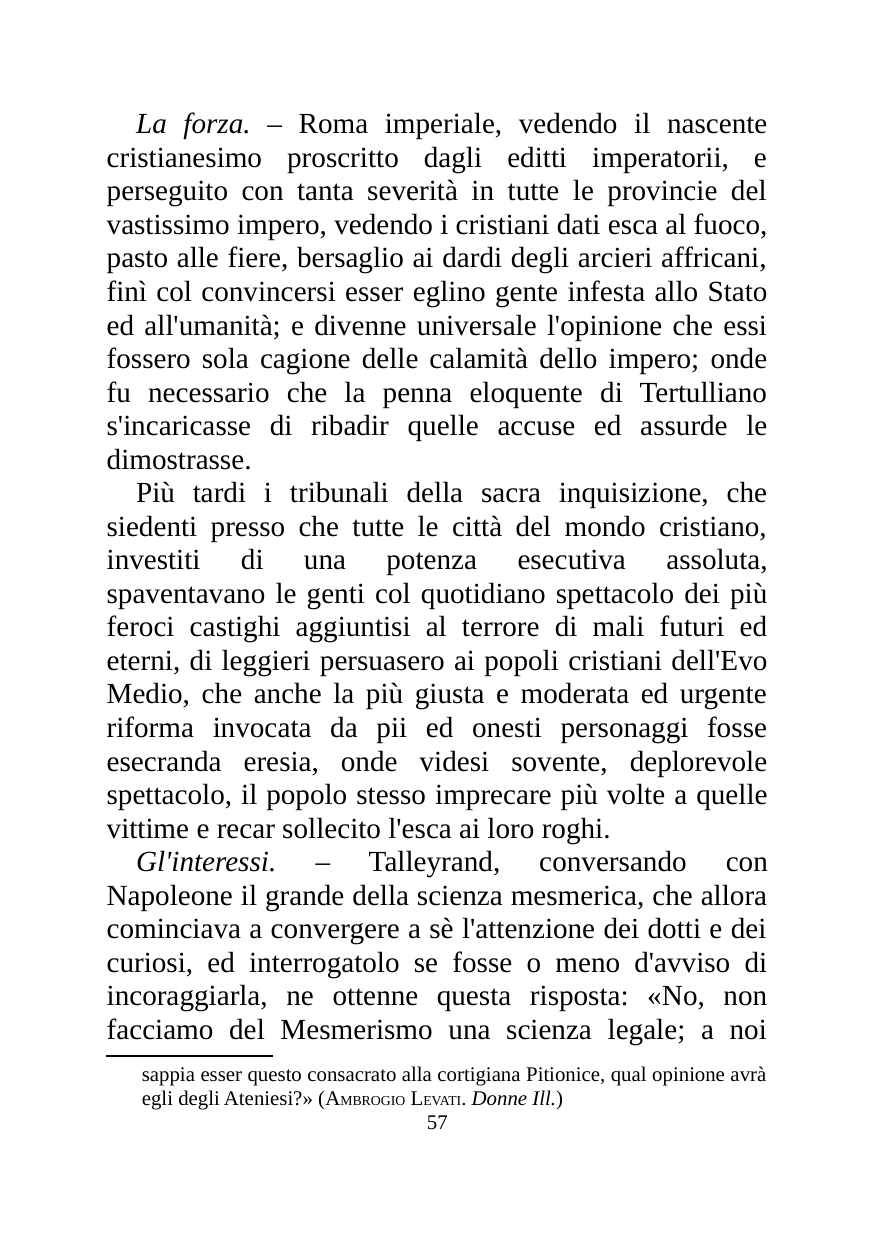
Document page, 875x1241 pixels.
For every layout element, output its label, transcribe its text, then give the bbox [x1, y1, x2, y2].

text La forza. – Roma imperiale, vedendo il nascente cristianesimo proscritto dagli editti imperatorii, e perseguito con tanta severità in tutte le provincie del vastissimo impero, vedendo i cristiani dati esca al fuoco, pasto alle fiere, bersaglio ai dardi degli arcieri affricani, finì col convincersi esser eglino gente infesta allo Stato ed all'umanità; e divenne universale l'opinione che essi fossero sola cagione delle calamità dello impero; onde fu necessario che la penna eloquente di Tertulliano s'incaricasse di ribadir quelle accuse ed assurde le dimostrasse. [106, 106, 768, 475]
text sappia esser questo consacrato alla cortigiana Pitionice, qual opinione avrà egli degli Ateniesi?» (Ambrogio Levati. Donne Ill.) [106, 1062, 768, 1110]
text Più tardi i tribunali della sacra inquisizione, che siedenti presso che tutte le città del mondo cristiano, investiti di una potenza esecutiva assoluta, spaventavano le genti col quotidiano spettacolo dei più feroci castighi aggiuntisi al terrore di mali futuri ed eterni, di leggieri persuasero ai popoli cristiani dell'Evo Medio, che anche la più giusta e moderata ed urgente riforma invocata da pii ed onesti personaggi fosse esecranda eresia, onde videsi sovente, deplorevole spettacolo, il popolo stesso imprecare più volte a quelle vittime e recar sollecito l'esca ai loro roghi. [106, 475, 768, 844]
text Gl'interessi. – Talleyrand, conversando con Napoleone il grande della scienza mesmerica, che allora cominciava a convergere a sè l'attenzione dei dotti e dei curiosi, ed interrogatolo se fosse o meno d'avviso di incoraggiarla, ne ottenne questa risposta: «No, non facciamo del Mesmerismo una scienza legale; a noi [106, 844, 768, 1046]
